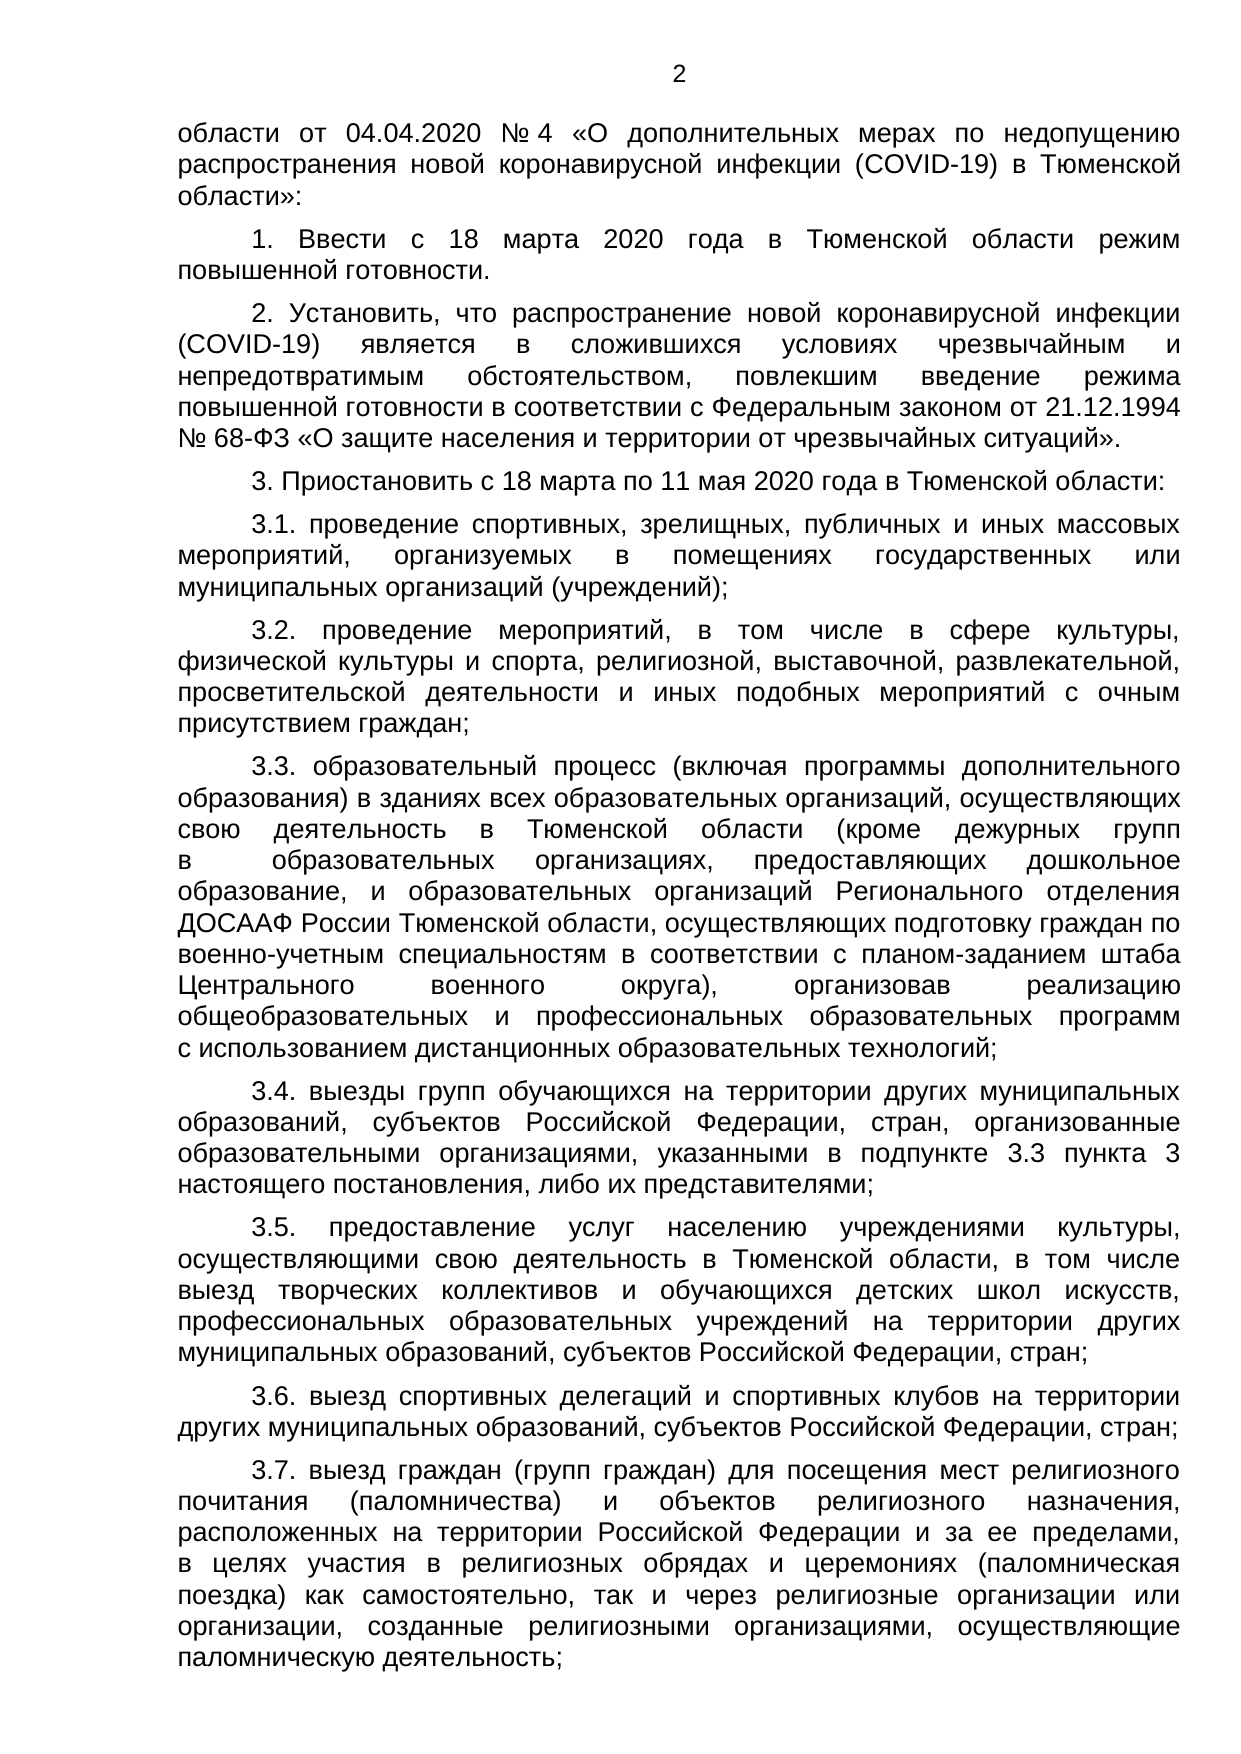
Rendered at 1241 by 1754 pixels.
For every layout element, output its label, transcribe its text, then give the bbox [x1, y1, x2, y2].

text 3.6. выезд спортивных делегаций и спортивных клубов на территории других муниципальных образований, субъектов Российской Федерации, стран; [177, 1379, 1181, 1442]
text 3. Приостановить с 18 марта по 11 мая 2020 года в Тюменской области: [177, 465, 1181, 496]
text области от 04.04.2020 № 4 «О дополнительных мерах по недопущению распространения новой коронавирусной инфекции (COVID-19) в Тюменской области»: [177, 117, 1181, 211]
text 3.1. проведение спортивных, зрелищных, публичных и иных массовых мероприятий, организуемых в помещениях государственных или муниципальных организаций (учреждений); [177, 508, 1181, 602]
text 3.3. образовательный процесс (включая программы дополнительного образования) в зданиях всех образовательных организаций, осуществляющих свою деятельность в Тюменской области (кроме дежурных групп в образовательных организациях, предоставляющих дошкольное образование, и образовательных организаций Регионального отделения ДОСААФ России Тюменской области, осуществляющих подготовку граждан по военно-учетным специальностям в соответствии с планом-заданием штаба Центрального военного округа), организовав реализацию общеобразовательных и профессиональных образовательных программ с использованием дистанционных образовательных технологий; [177, 750, 1181, 1063]
text 1. Ввести с 18 марта 2020 года в Тюменской области режим повышенной готовности. [177, 223, 1181, 285]
text 3.4. выезды групп обучающихся на территории других муниципальных образований, субъектов Российской Федерации, стран, организованные образовательными организациями, указанными в подпункте 3.3 пункта 3 настоящего постановления, либо их представителями; [177, 1075, 1181, 1200]
text 2. Установить, что распространение новой коронавирусной инфекции (COVID-19) является в сложившихся условиях чрезвычайным и непредотвратимым обстоятельством, повлекшим введение режима повышенной готовности в соответствии с Федеральным законом от 21.12.1994 № 68-ФЗ «О защите населения и территории от чрезвычайных ситуаций». [177, 297, 1181, 453]
text 3.7. выезд граждан (групп граждан) для посещения мест религиозного почитания (паломничества) и объектов религиозного назначения, расположенных на территории Российской Федерации и за ее пределами, в целях участия в религиозных обрядах и церемониях (паломническая поездка) как самостоятельно, так и через религиозные организации или организации, созданные религиозными организациями, осуществляющие паломническую деятельность; [177, 1454, 1181, 1672]
text 3.2. проведение мероприятий, в том числе в сфере культуры, физической культуры и спорта, религиозной, выставочной, развлекательной, просветительской деятельности и иных подобных мероприятий с очным присутствием граждан; [177, 614, 1181, 739]
text 3.5. предоставление услуг населению учреждениями культуры, осуществляющими свою деятельность в Тюменской области, в том числе выезд творческих коллективов и обучающихся детских школ искусств, профессиональных образовательных учреждений на территории других муниципальных образований, субъектов Российской Федерации, стран; [177, 1211, 1181, 1368]
